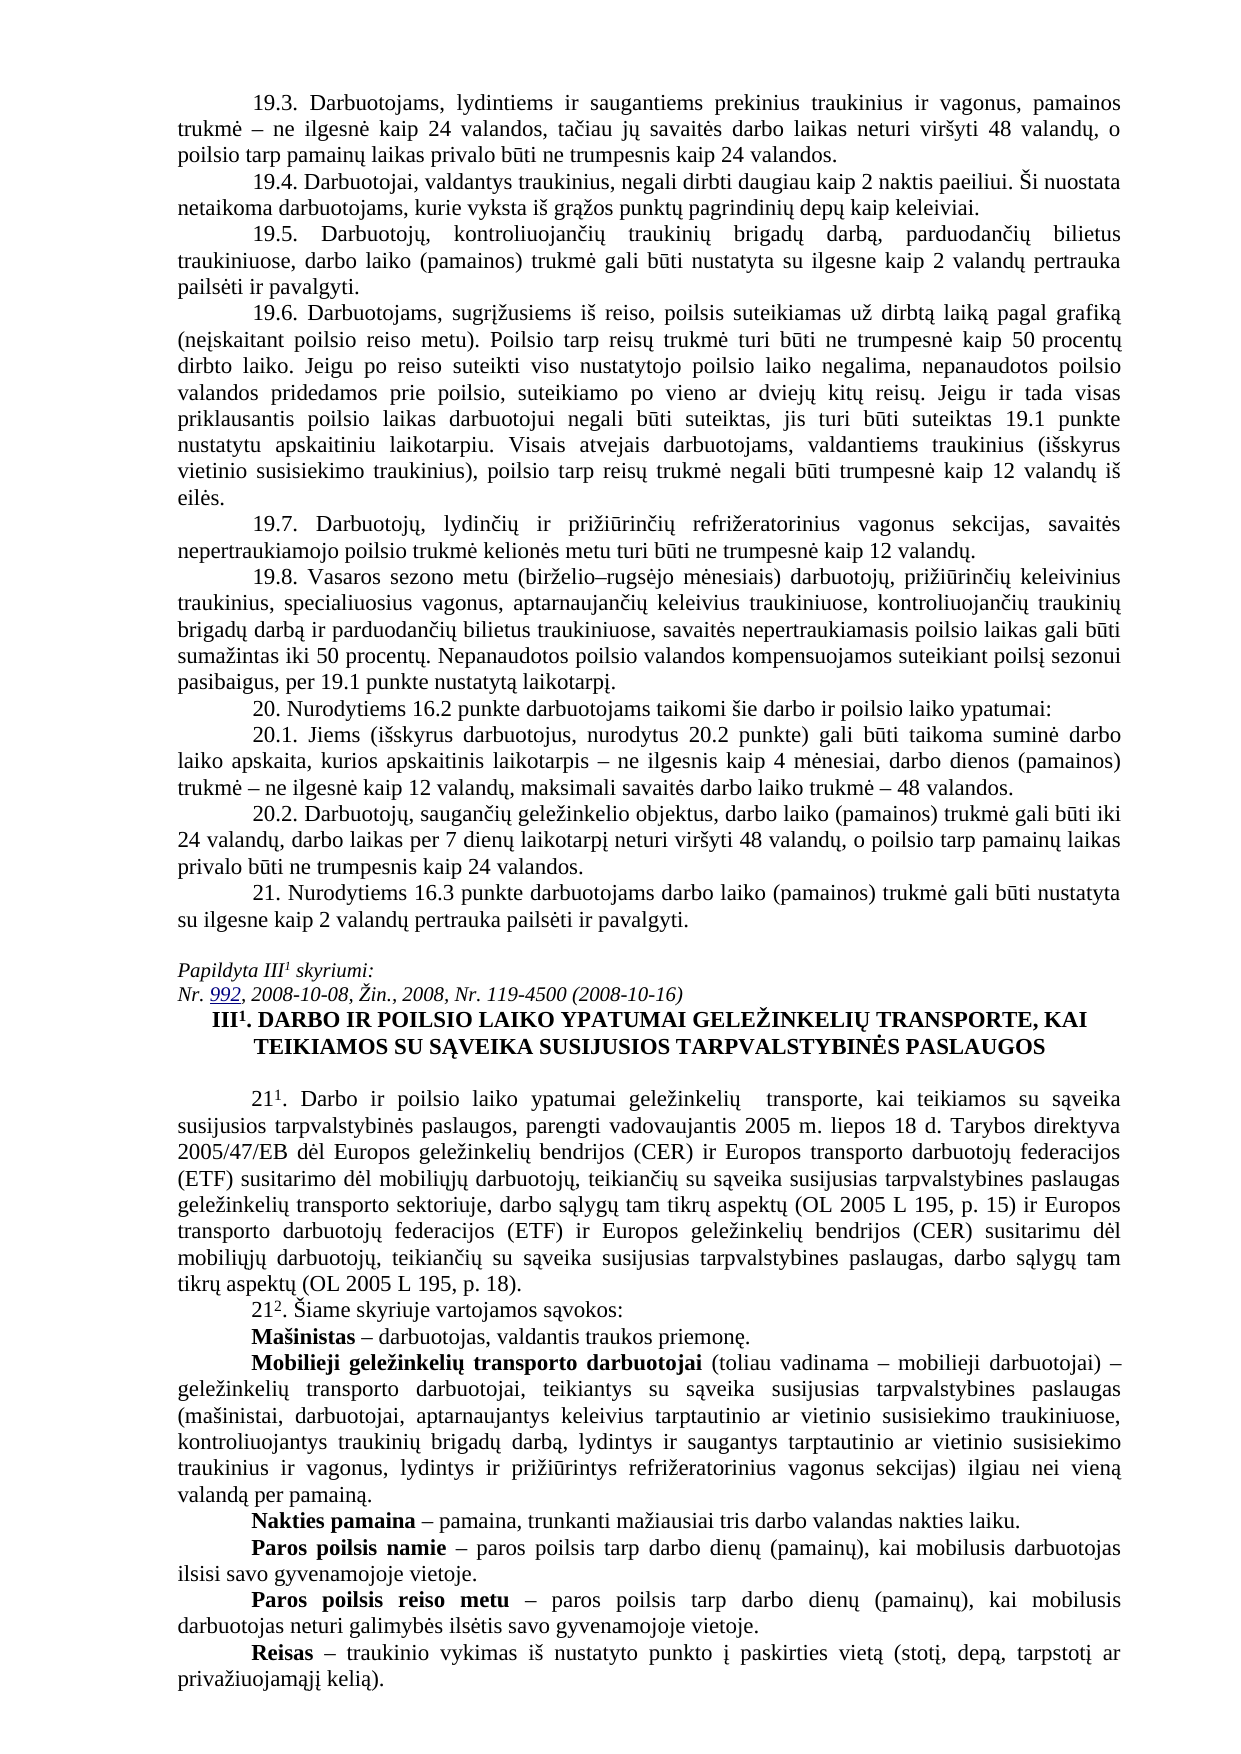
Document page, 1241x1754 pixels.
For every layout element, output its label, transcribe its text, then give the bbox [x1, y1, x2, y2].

text Mobilieji geležinkelių transporto darbuotojai (toliau vadinama – mobilieji darbuotojai) – geležinkelių transporto darbuotojai, teikiantys su sąveika susijusias tarpvalstybines paslaugas (mašinistai, darbuotojai, aptarnaujantys keleivius tarptautinio ar vietinio susisiekimo traukiniuose, kontroliuojantys traukinių brigadų darbą, lydintys ir saugantys tarptautinio ar vietinio susisiekimo traukinius ir vagonus, lydintys ir prižiūrintys refrižeratorinius vagonus sekcijas) ilgiau nei vieną valandą per pamainą. [177, 1349, 1122, 1507]
text 21. Nurodytiems 16.3 punkte darbuotojams darbo laiko (pamainos) trukmė gali būti nustatyta su ilgesne kaip 2 valandų pertrauka pailsėti ir pavalgyti. [177, 879, 1122, 932]
text 211. Darbo ir poilsio laiko ypatumai geležinkelių transporte, kai teikiamos su sąveika susijusios tarpvalstybinės paslaugos, parengti vadovaujantis 2005 m. liepos 18 d. Tarybos direktyva 2005/47/EB dėl Europos geležinkelių bendrijos (CER) ir Europos transporto darbuotojų federacijos (ETF) susitarimo dėl mobiliųjų darbuotojų, teikiančių su sąveika susijusias tarpvalstybines paslaugas geležinkelių transporto sektoriuje, darbo sąlygų tam tikrų aspektų (OL 2005 L 195, p. 15) ir Europos transporto darbuotojų federacijos (ETF) ir Europos geležinkelių bendrijos (CER) susitarimu dėl mobiliųjų darbuotojų, teikiančių su sąveika susijusias tarpvalstybines paslaugas, darbo sąlygų tam tikrų aspektų (OL 2005 L 195, p. 18). [177, 1086, 1122, 1296]
text 19.5. Darbuotojų, kontroliuojančių traukinių brigadų darbą, parduodančių bilietus traukiniuose, darbo laiko (pamainos) trukmė gali būti nustatyta su ilgesne kaip 2 valandų pertrauka pailsėti ir pavalgyti. [177, 220, 1122, 299]
text 20.1. Jiems (išskyrus darbuotojus, nurodytus 20.2 punkte) gali būti taikoma suminė darbo laiko apskaita, kurios apskaitinis laikotarpis – ne ilgesnis kaip 4 mėnesiai, darbo dienos (pamainos) trukmė – ne ilgesnė kaip 12 valandų, maksimali savaitės darbo laiko trukmė – 48 valandos. [177, 721, 1122, 800]
text III1. DARBO IR POILSIO LAIKO YPATUMAI GELEŽINKELIŲ TRANSPORTE, KAI TEIKIAMOS SU SĄVEIKA SUSIJUSIOS TARPVALSTYBINĖS PASLAUGOS [177, 1006, 1122, 1059]
text 19.4. Darbuotojai, valdantys traukinius, negali dirbti daugiau kaip 2 naktis paeiliui. Ši nuostata netaikoma darbuotojams, kurie vyksta iš grąžos punktų pagrindinių depų kaip keleiviai. [177, 168, 1122, 220]
text Reisas – traukinio vykimas iš nustatyto punkto į paskirties vietą (stotį, depą, tarpstotį ar privažiuojamąjį kelią). [177, 1639, 1122, 1692]
text 212. Šiame skyriuje vartojamos sąvokos: [177, 1296, 1122, 1323]
text Papildyta III1 skyriumi: [177, 958, 1122, 982]
text Nakties pamaina – pamaina, trunkanti mažiausiai tris darbo valandas nakties laiku. [177, 1507, 1122, 1533]
text 19.6. Darbuotojams, sugrįžusiems iš reiso, poilsis suteikiamas už dirbtą laiką pagal grafiką (neįskaitant poilsio reiso metu). Poilsio tarp reisų trukmė turi būti ne trumpesnė kaip 50 procentų dirbto laiko. Jeigu po reiso suteikti viso nustatytojo poilsio laiko negalima, nepanaudotos poilsio valandos pridedamos prie poilsio, suteikiamo po vieno ar dviejų kitų reisų. Jeigu ir tada visas priklausantis poilsio laikas darbuotojui negali būti suteiktas, jis turi būti suteiktas 19.1 punkte nustatytu apskaitiniu laikotarpiu. Visais atvejais darbuotojams, valdantiems traukinius (išskyrus vietinio susisiekimo traukinius), poilsio tarp reisų trukmė negali būti trumpesnė kaip 12 valandų iš eilės. [177, 299, 1122, 510]
text 20.2. Darbuotojų, saugančių geležinkelio objektus, darbo laiko (pamainos) trukmė gali būti iki 24 valandų, darbo laikas per 7 dienų laikotarpį neturi viršyti 48 valandų, o poilsio tarp pamainų laikas privalo būti ne trumpesnis kaip 24 valandos. [177, 800, 1122, 879]
text Mašinistas – darbuotojas, valdantis traukos priemonę. [177, 1323, 1122, 1349]
text 19.3. Darbuotojams, lydintiems ir saugantiems prekinius traukinius ir vagonus, pamainos trukmė – ne ilgesnė kaip 24 valandos, tačiau jų savaitės darbo laikas neturi viršyti 48 valandų, o poilsio tarp pamainų laikas privalo būti ne trumpesnis kaip 24 valandos. [177, 89, 1122, 168]
text 19.8. Vasaros sezono metu (birželio–rugsėjo mėnesiais) darbuotojų, prižiūrinčių keleivinius traukinius, specialiuosius vagonus, aptarnaujančių keleivius traukiniuose, kontroliuojančių traukinių brigadų darbą ir parduodančių bilietus traukiniuose, savaitės nepertraukiamasis poilsio laikas gali būti sumažintas iki 50 procentų. Nepanaudotos poilsio valandos kompensuojamos suteikiant poilsį sezonui pasibaigus, per 19.1 punkte nustatytą laikotarpį. [177, 563, 1122, 695]
text Nr. 992, 2008-10-08, Žin., 2008, Nr. 119-4500 (2008-10-16) [177, 982, 1122, 1006]
text Paros poilsis reiso metu – paros poilsis tarp darbo dienų (pamainų), kai mobilusis darbuotojas neturi galimybės ilsėtis savo gyvenamojoje vietoje. [177, 1586, 1122, 1639]
text Paros poilsis namie – paros poilsis tarp darbo dienų (pamainų), kai mobilusis darbuotojas ilsisi savo gyvenamojoje vietoje. [177, 1533, 1122, 1586]
text 19.7. Darbuotojų, lydinčių ir prižiūrinčių refrižeratorinius vagonus sekcijas, savaitės nepertraukiamojo poilsio trukmė kelionės metu turi būti ne trumpesnė kaip 12 valandų. [177, 510, 1122, 563]
text 20. Nurodytiems 16.2 punkte darbuotojams taikomi šie darbo ir poilsio laiko ypatumai: [177, 695, 1122, 721]
